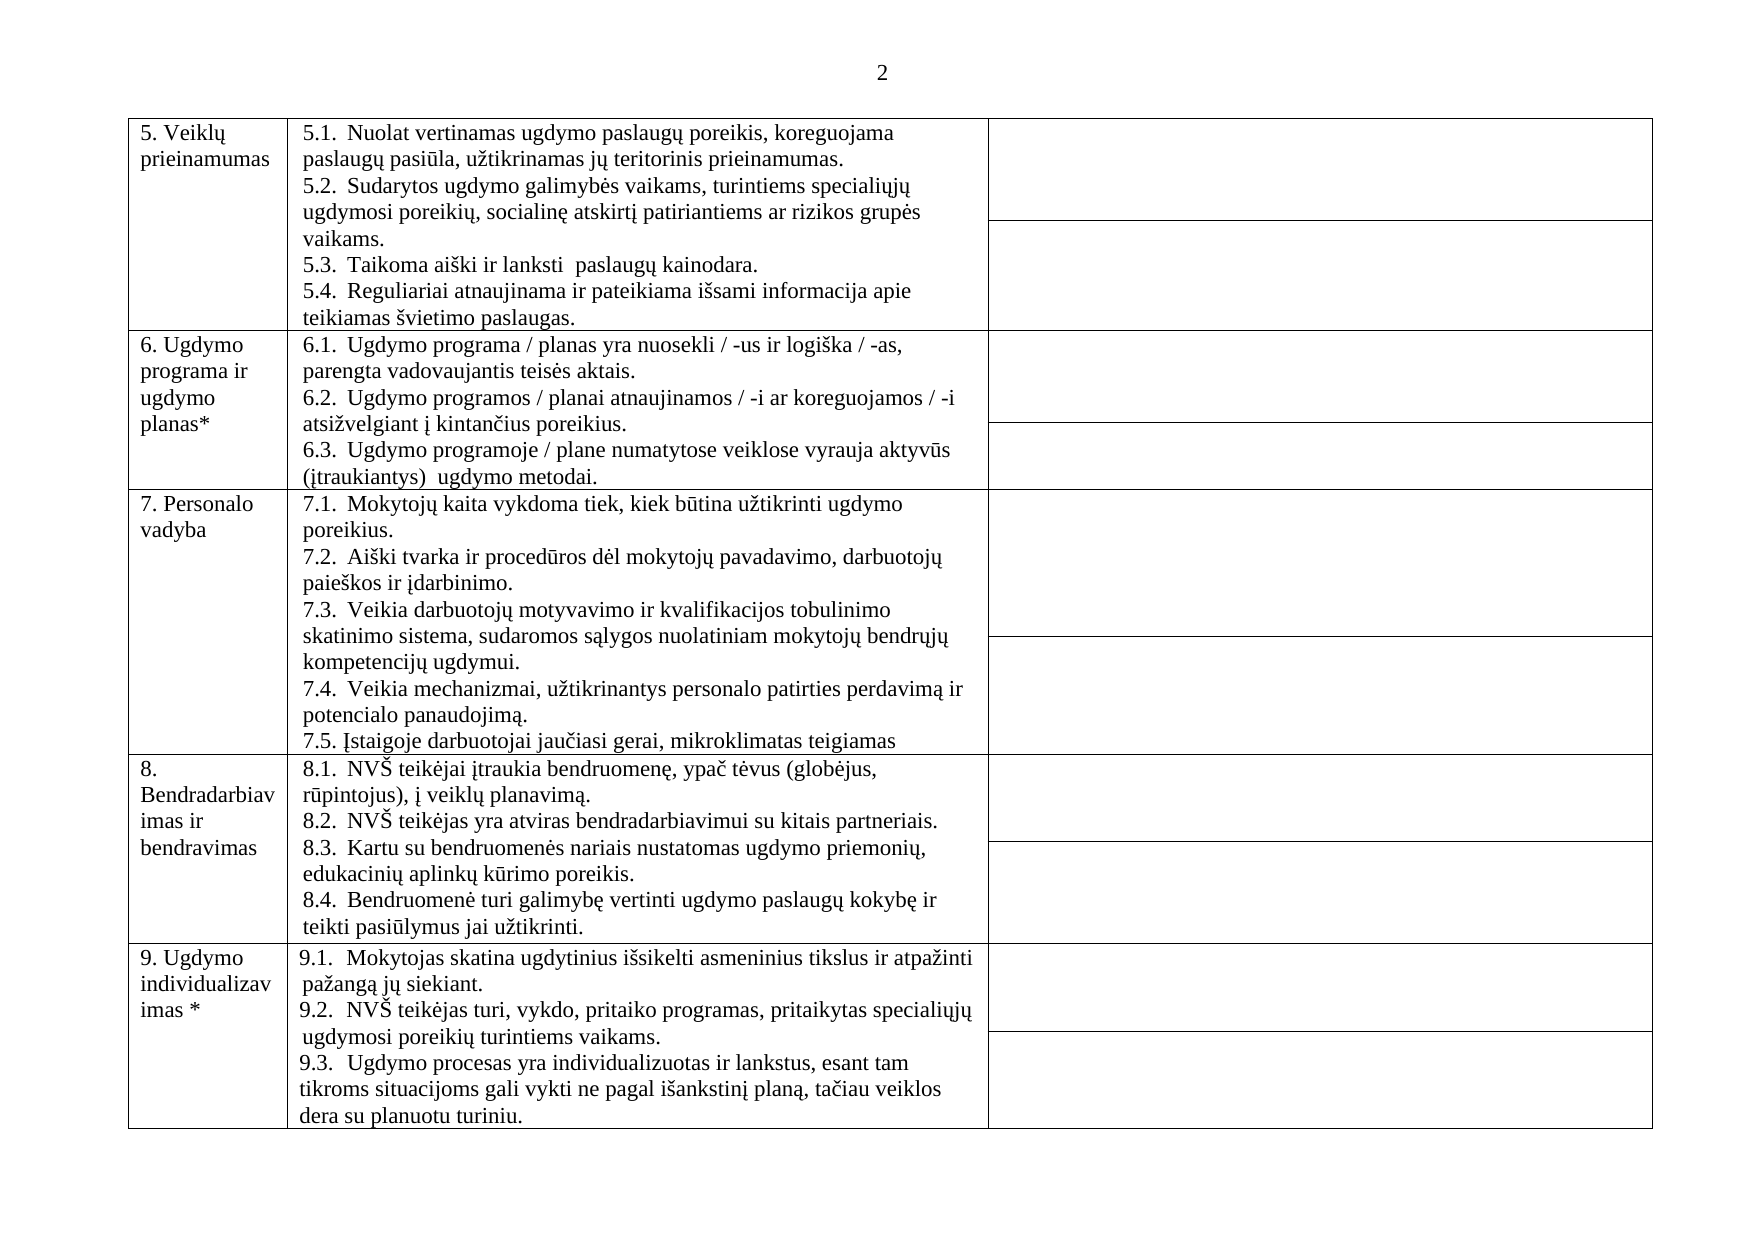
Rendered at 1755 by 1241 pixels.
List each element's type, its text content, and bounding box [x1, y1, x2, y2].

table_cell [989, 944, 1652, 1031]
table_cell 6. Ugdymo programa ir ugdymo planas* [129, 331, 287, 489]
table_cell 9. Ugdymo individualizavimas * [129, 944, 287, 1128]
table_cell [989, 423, 1652, 489]
table_cell [989, 490, 1652, 636]
table_cell 7.1. Mokytojų kaita vykdoma tiek, kiek būtina užtikrinti ugdymo poreikius. 7.2. Aiški tvarka ir procedūros dėl mokytojų pavadavimo, darbuotojų paieškos ir įdarbinimo. 7.3. Veikia darbuotojų motyvavimo ir kvalifikacijos tobulinimo skatinimo sistema, sudaromos sąlygos nuolatiniam mokytojų bendrųjų kompetencijų ugdymui. 7.4. Veikia mechanizmai, užtikrinantys personalo patirties perdavimą ir potencialo panaudojimą. 7.5. Įstaigoje darbuotojai jaučiasi gerai, mikroklimatas teigiamas [288, 490, 988, 754]
table_cell [989, 755, 1652, 841]
table_cell 8. Bendradarbiavimas ir bendravimas [129, 755, 287, 943]
table_cell [989, 637, 1652, 754]
table_cell [989, 119, 1652, 220]
table_cell 5.1. Nuolat vertinamas ugdymo paslaugų poreikis, koreguojama paslaugų pasiūla, užtikrinamas jų teritorinis prieinamumas. 5.2. Sudarytos ugdymo galimybės vaikams, turintiems specialiųjų ugdymosi poreikių, socialinę atskirtį patiriantiems ar rizikos grupės vaikams. 5.3. Taikoma aiški ir lanksti paslaugų kainodara. 5.4. Reguliariai atnaujinama ir pateikiama išsami informacija apie teikiamas švietimo paslaugas. [288, 119, 988, 330]
table_cell [989, 221, 1652, 330]
table_cell [989, 842, 1652, 943]
table_cell 5. Veiklų prieinamumas [129, 119, 287, 330]
table_cell 8.1. NVŠ teikėjai įtraukia bendruomenę, ypač tėvus (globėjus, rūpintojus), į veiklų planavimą. 8.2. NVŠ teikėjas yra atviras bendradarbiavimui su kitais partneriais. 8.3. Kartu su bendruomenės nariais nustatomas ugdymo priemonių, edukacinių aplinkų kūrimo poreikis. 8.4. Bendruomenė turi galimybę vertinti ugdymo paslaugų kokybę ir teikti pasiūlymus jai užtikrinti. [288, 755, 988, 943]
table_cell 9.1. Mokytojas skatina ugdytinius išsikelti asmeninius tikslus ir atpažinti pažangą jų siekiant. 9.2. NVŠ teikėjas turi, vykdo, pritaiko programas, pritaikytas specialiųjų ugdymosi poreikių turintiems vaikams. 9.3. Ugdymo procesas yra individualizuotas ir lankstus, esant tam tikroms situacijoms gali vykti ne pagal išankstinį planą, tačiau veiklos dera su planuotu turiniu. [288, 944, 988, 1128]
table_cell [989, 331, 1652, 422]
table_cell [989, 1032, 1652, 1128]
table_cell 7. Personalo vadyba [129, 490, 287, 754]
